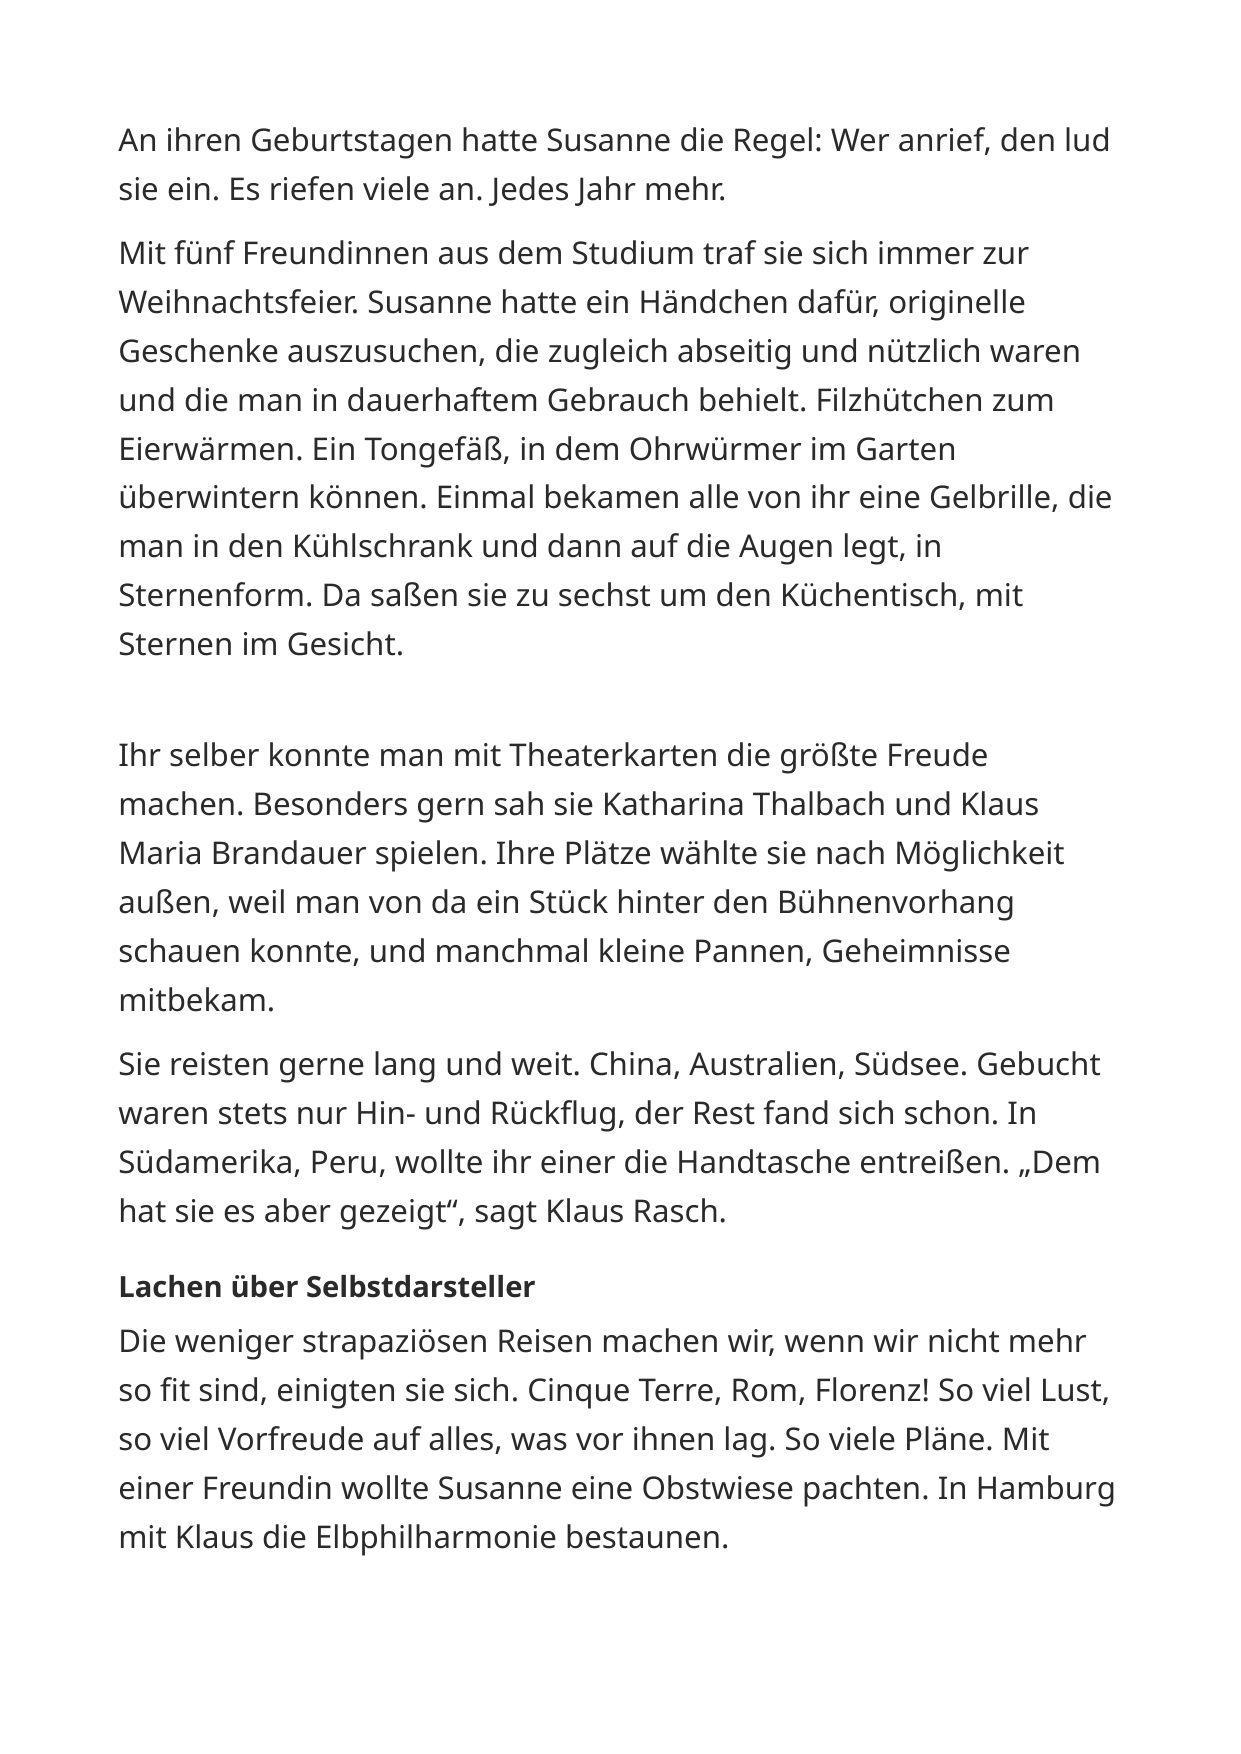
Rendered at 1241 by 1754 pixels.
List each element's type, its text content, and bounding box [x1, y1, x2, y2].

text Die weniger strapaziösen Reisen machen wir, wenn wir nicht mehr so fit sind, einigten sie sich. Cinque Terre, Rom, Florenz! So viel Lust, so viel Vorfreude auf alles, was vor ihnen lag. So viele Pläne. Mit einer Freundin wollte Susanne eine Obstwiese pachten. In Hamburg mit Klaus die Elbphilharmonie bestaunen. [118, 1319, 1122, 1557]
text Mit fünf Freundinnen aus dem Studium traf sie sich immer zur Weihnachtsfeier. Susanne hatte ein Händchen dafür, originelle Geschenke auszusuchen, die zugleich abseitig und nützlich waren und die man in dauerhaftem Gebrauch behielt. Filzhütchen zum Eierwärmen. Ein Tongefäß, in dem Ohrwürmer im Garten überwintern können. Einmal bekamen alle von ihr eine Gelbrille, die man in den Kühlschrank und dann auf die Augen legt, in Sternenform. Da saßen sie zu sechst um den Küchentisch, mit Sternen im Gesicht. [118, 231, 1122, 665]
text Sie reisten gerne lang und weit. China, Australien, Südsee. Gebucht waren stets nur Hin- und Rückflug, der Rest fand sich schon. In Südamerika, Peru, wollte ihr einer die Handtasche entreißen. „Dem hat sie es aber gezeigt“, sagt Klaus Rasch. [118, 1042, 1122, 1231]
text Ihr selber konnte man mit Theaterkarten die größte Freude machen. Besonders gern sah sie Katharina Thalbach und Klaus Maria Brandauer spielen. Ihre Plätze wählte sie nach Möglichkeit außen, weil man von da ein Stück hinter den Bühnenvorhang schauen konnte, und manchmal kleine Pannen, Geheimnisse mitbekam. [118, 733, 1122, 1021]
subtitle Lachen über Selbstdarsteller [118, 1267, 1122, 1306]
text An ihren Geburtstagen hatte Susanne die Regel: Wer anrief, den lud sie ein. Es riefen viele an. Jedes Jahr mehr. [118, 118, 1122, 210]
